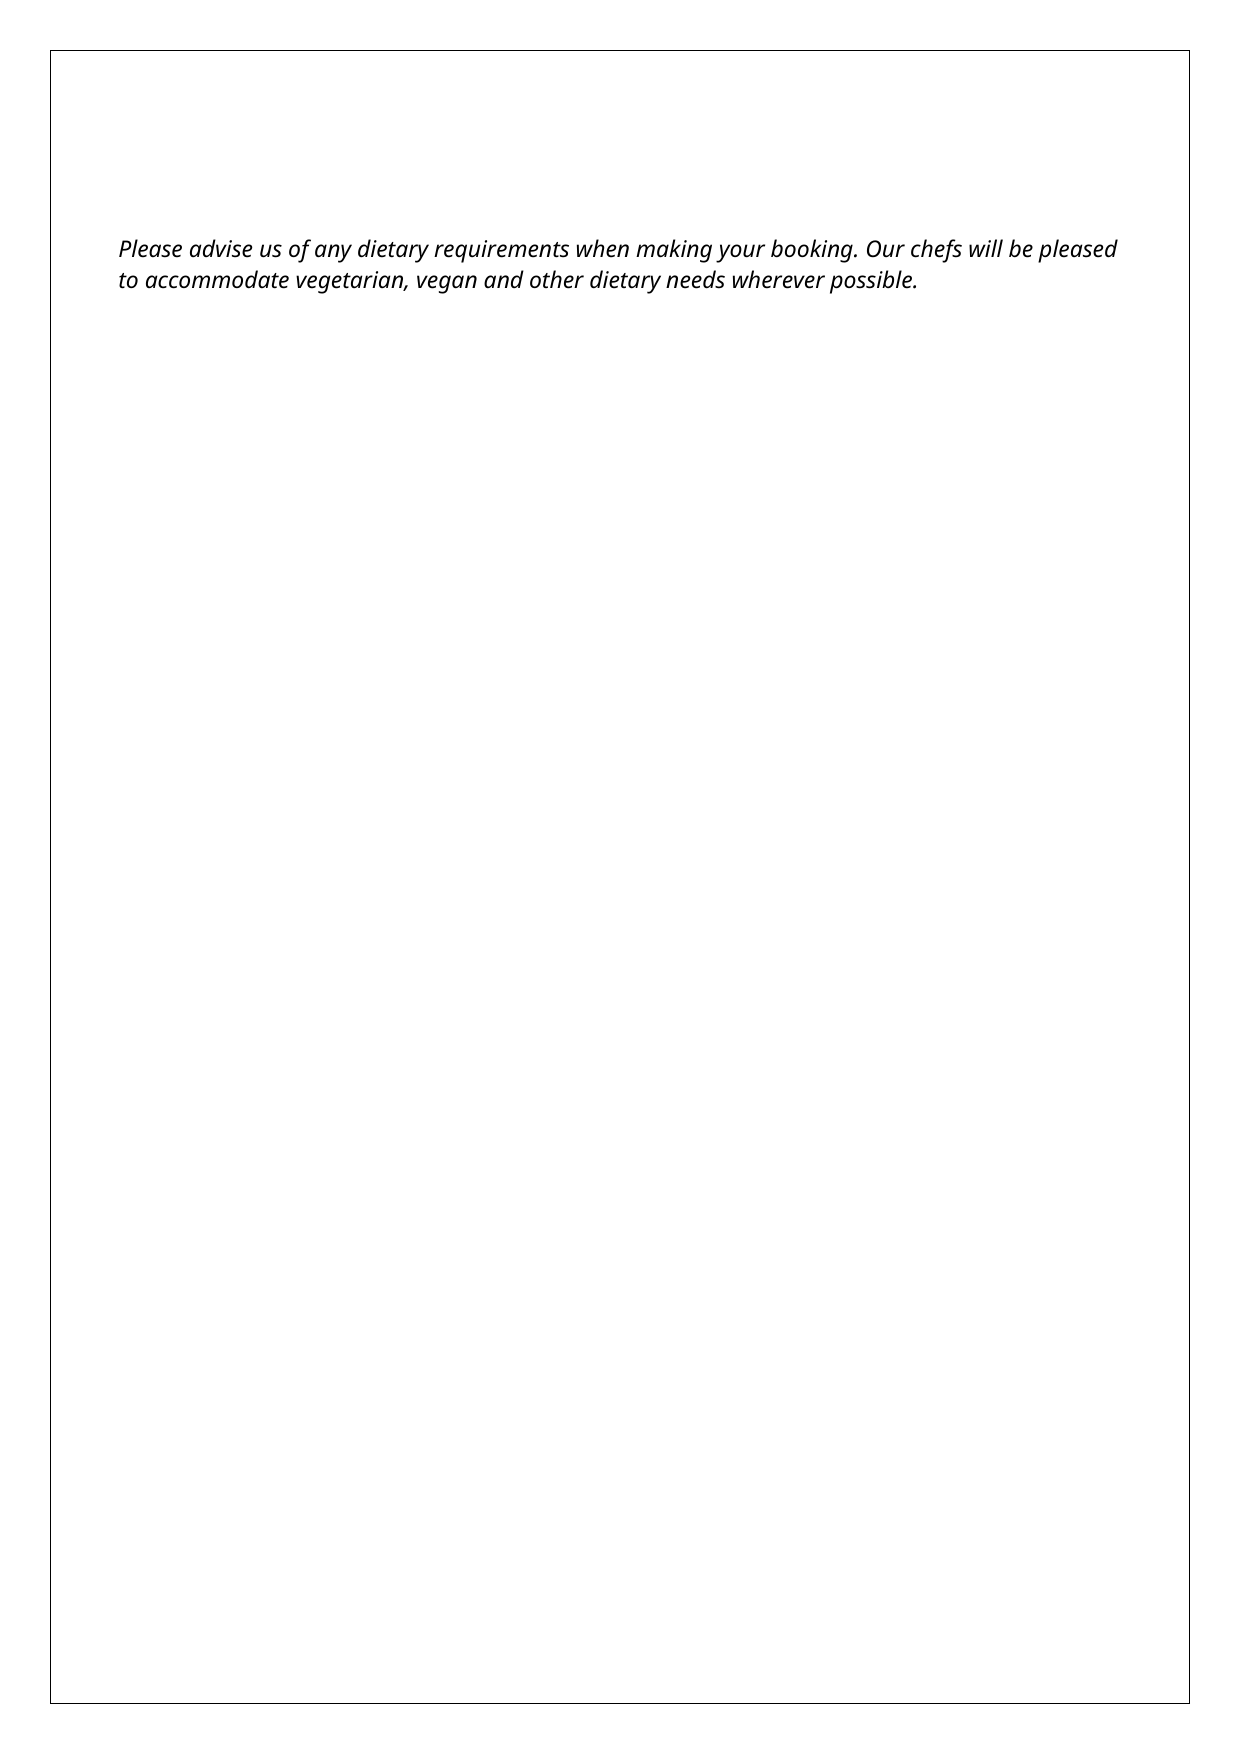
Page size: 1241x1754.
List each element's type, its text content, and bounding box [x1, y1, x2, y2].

subtitle Please advise us of any dietary requirements when making your booking. Our chefs will be pleased to accommodate vegetarian, vegan and other dietary needs wherever possible. [118, 233, 1122, 296]
